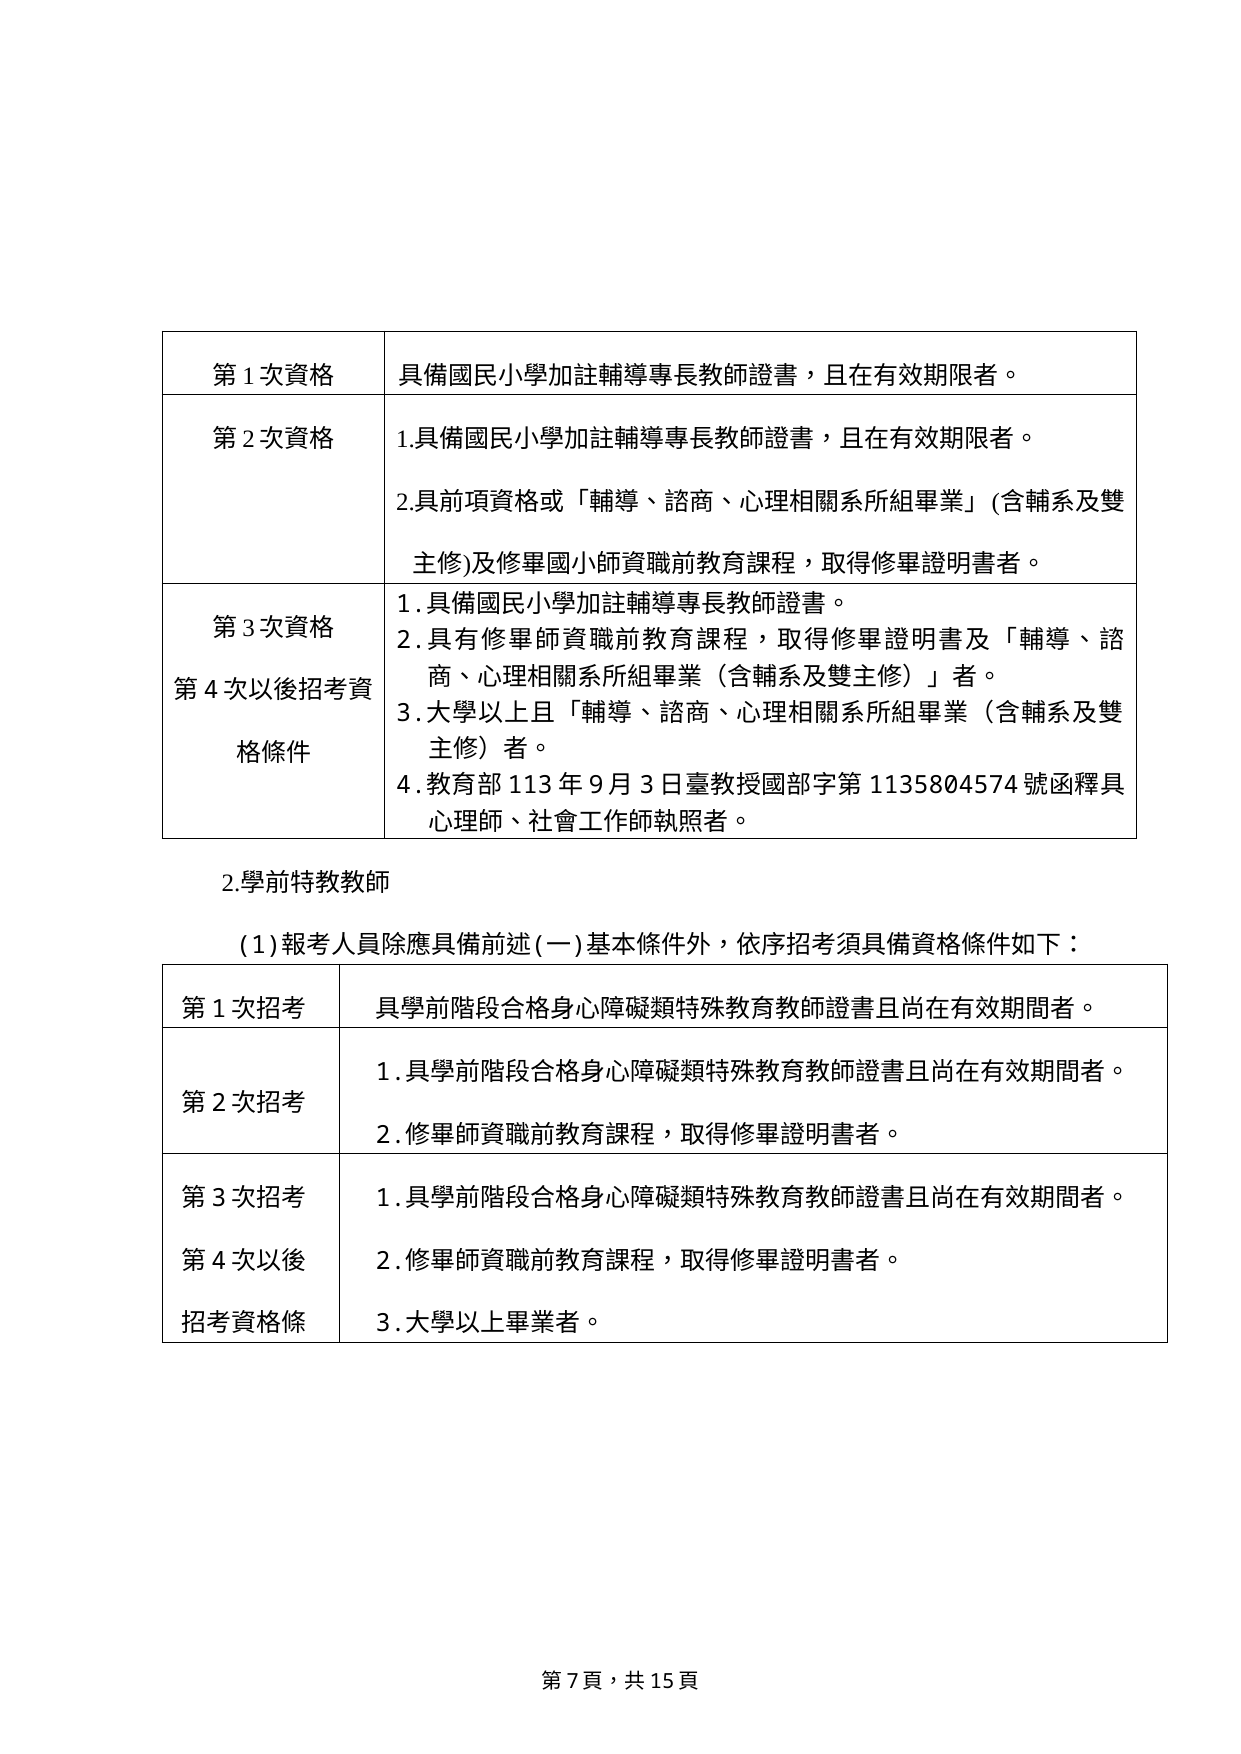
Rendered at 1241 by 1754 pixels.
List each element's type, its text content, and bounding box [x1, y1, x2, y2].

table_header 具備國民小學加註輔導專長教師證書，且在有效期限者。 [385, 332, 1136, 394]
table_cell 1.具備國民小學加註輔導專長教師證書，且在有效期限者。 2.具前項資格或「輔導、諮商、心理相關系所組畢業」(含輔系及雙主修)及修畢國小師資職前教育課程，取得修畢證明書者。 [385, 395, 1136, 583]
table_header 第1次資格 [163, 332, 384, 394]
table_cell 1.具備國民小學加註輔導專長教師證書。 2.具有修畢師資職前教育課程，取得修畢證明書及「輔導、諮商、心理相關系所組畢業（含輔系及雙主修）」者。 3.大學以上且「輔導、諮商、心理相關系所組畢業（含輔系及雙主修）者。 4.教育部113年9月3日臺教授國部字第1135804574號函釋具心理師、社會工作師執照者。 [385, 584, 1136, 837]
table_cell 第3次資格 第4次以後招考資 格條件 [163, 584, 384, 837]
table_cell 第2次招考 [163, 1028, 339, 1153]
table_cell 1.具學前階段合格身心障礙類特殊教育教師證書且尚在有效期間者。 2.修畢師資職前教育課程，取得修畢證明書者。 3.大學以上畢業者。 [340, 1154, 1167, 1342]
table_cell 第2次資格 [163, 395, 384, 583]
text (1)報考人員除應具備前述(一)基本條件外，依序招考須具備資格條件如下： [236, 901, 1122, 963]
text 2.學前特教教師 [221, 839, 1122, 901]
table_header 具學前階段合格身心障礙類特殊教育教師證書且尚在有效期間者。 [340, 965, 1167, 1027]
table_header 第1次招考 [163, 965, 339, 1027]
table_cell 1.具學前階段合格身心障礙類特殊教育教師證書且尚在有效期間者。 2.修畢師資職前教育課程，取得修畢證明書者。 [340, 1028, 1167, 1153]
table_cell 第3次招考 第4次以後招考資格條 [163, 1154, 339, 1342]
